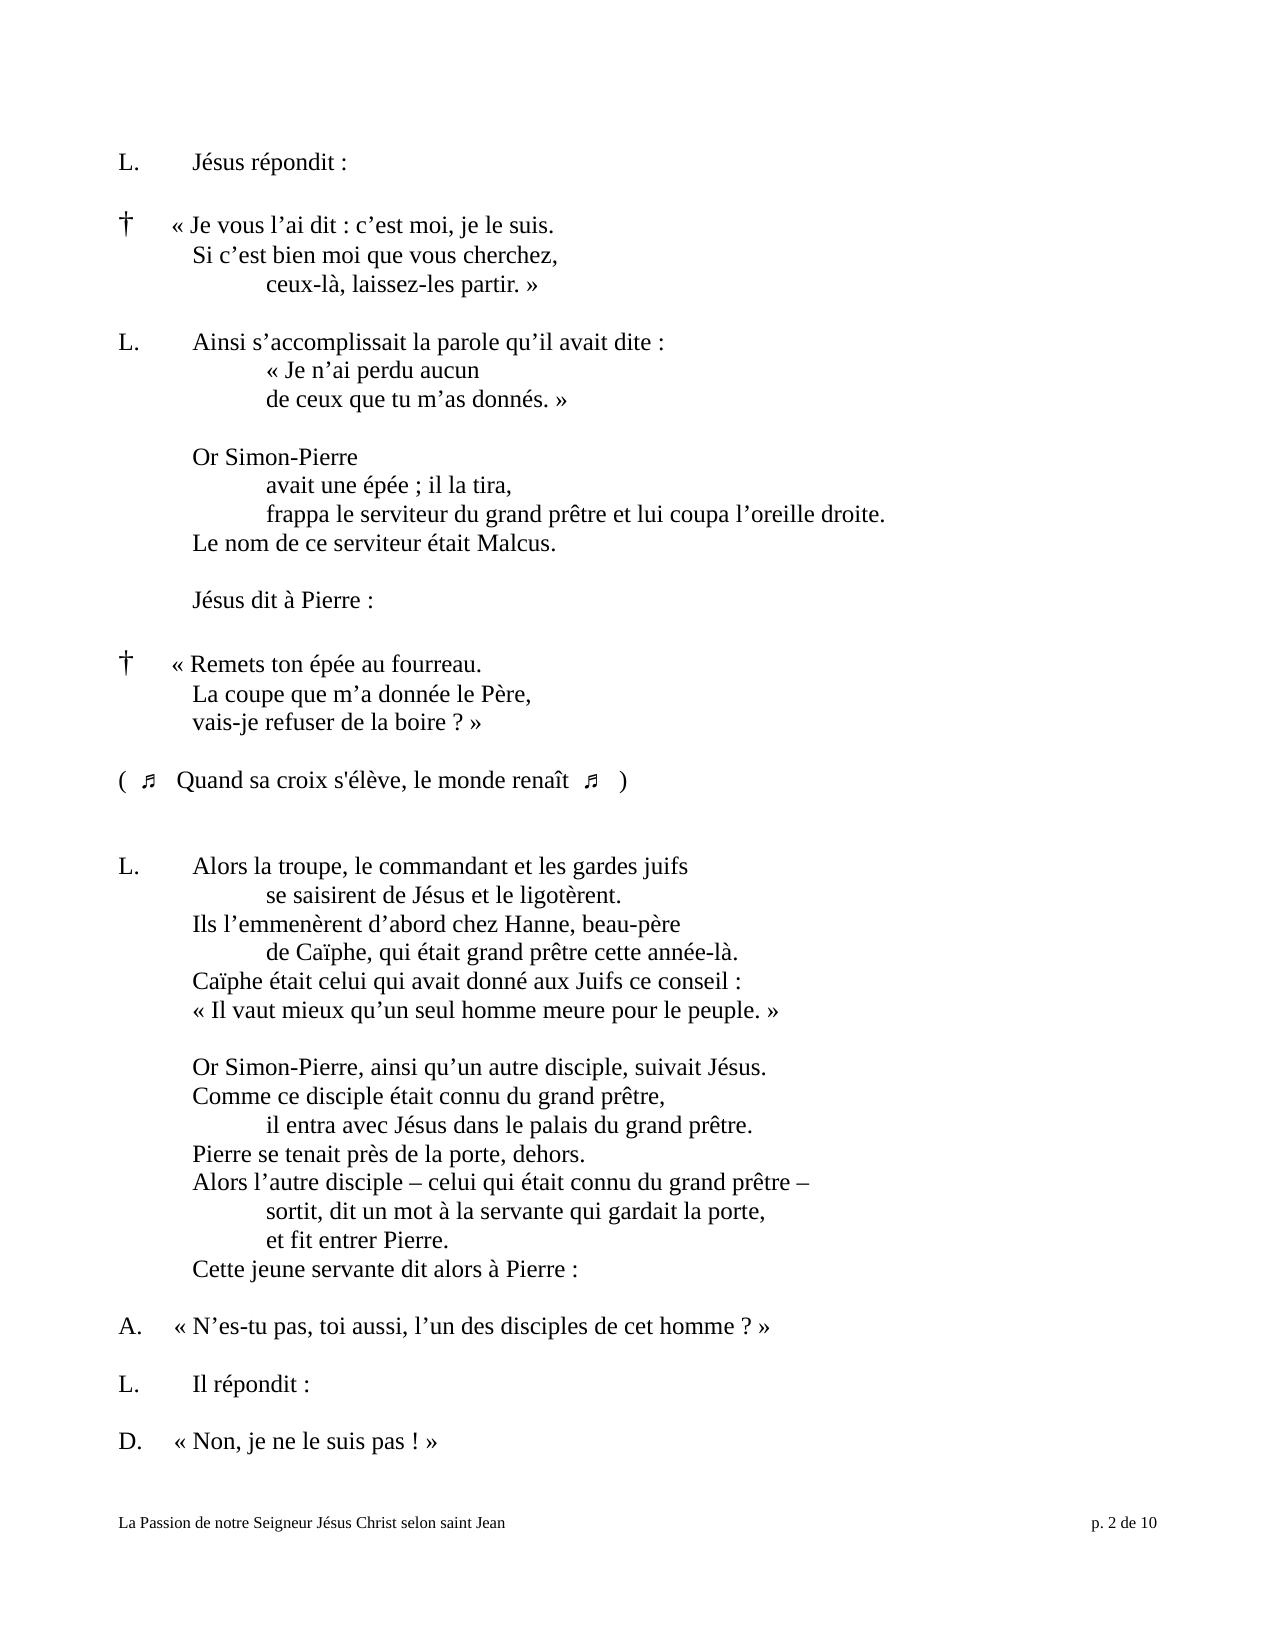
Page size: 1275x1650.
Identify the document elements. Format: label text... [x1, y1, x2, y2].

text L. Ainsi s’accomplissait la parole qu’il avait dite : [118, 327, 1157, 355]
text † « Je vous l’ai dit : c’est moi, je le suis. [118, 204, 1157, 240]
text Le nom de ce serviteur était Malcus. [118, 528, 1157, 557]
text Jésus dit à Pierre : [118, 585, 1157, 614]
text L. Alors la troupe, le commandant et les gardes juifs [118, 851, 1157, 880]
text ( ♬ Quand sa croix s'élève, le monde renaît ♬ ) [118, 765, 1157, 794]
text Comme ce disciple était connu du grand prêtre, [118, 1081, 1157, 1110]
text de Caïphe, qui était grand prêtre cette année-là. [118, 937, 1157, 966]
text Caïphe était celui qui avait donné aux Juifs ce conseil : [118, 966, 1157, 995]
text Or Simon-Pierre, ainsi qu’un autre disciple, suivait Jésus. [118, 1052, 1157, 1081]
text et fit entrer Pierre. [118, 1225, 1157, 1254]
text Ils l’emmenèrent d’abord chez Hanne, beau-père [118, 909, 1157, 937]
text A. « N’es-tu pas, toi aussi, l’un des disciples de cet homme ? » [118, 1311, 1157, 1340]
text Si c’est bien moi que vous cherchez, [118, 240, 1157, 269]
text « Je n’ai perdu aucun [118, 355, 1157, 384]
text de ceux que tu m’as donnés. » [118, 384, 1157, 413]
text sortit, dit un mot à la servante qui gardait la porte, [118, 1196, 1157, 1225]
text Or Simon-Pierre [118, 442, 1157, 470]
text Alors l’autre disciple – celui qui était connu du grand prêtre – [118, 1167, 1157, 1196]
text « Il vaut mieux qu’un seul homme meure pour le peuple. » [118, 995, 1157, 1024]
text La coupe que m’a donnée le Père, [118, 679, 1157, 707]
text L. Jésus répondit : [118, 147, 1157, 176]
text Cette jeune servante dit alors à Pierre : [118, 1254, 1157, 1282]
text † « Remets ton épée au fourreau. [118, 643, 1157, 679]
text D. « Non, je ne le suis pas ! » [118, 1426, 1157, 1455]
text se saisirent de Jésus et le ligotèrent. [118, 880, 1157, 909]
text L. Il répondit : [118, 1369, 1157, 1397]
text frappa le serviteur du grand prêtre et lui coupa l’oreille droite. [118, 499, 1157, 528]
text il entra avec Jésus dans le palais du grand prêtre. [118, 1110, 1157, 1139]
text Pierre se tenait près de la porte, dehors. [118, 1139, 1157, 1167]
text avait une épée ; il la tira, [118, 470, 1157, 499]
text ceux-là, laissez-les partir. » [118, 269, 1157, 298]
text vais-je refuser de la boire ? » [118, 707, 1157, 736]
